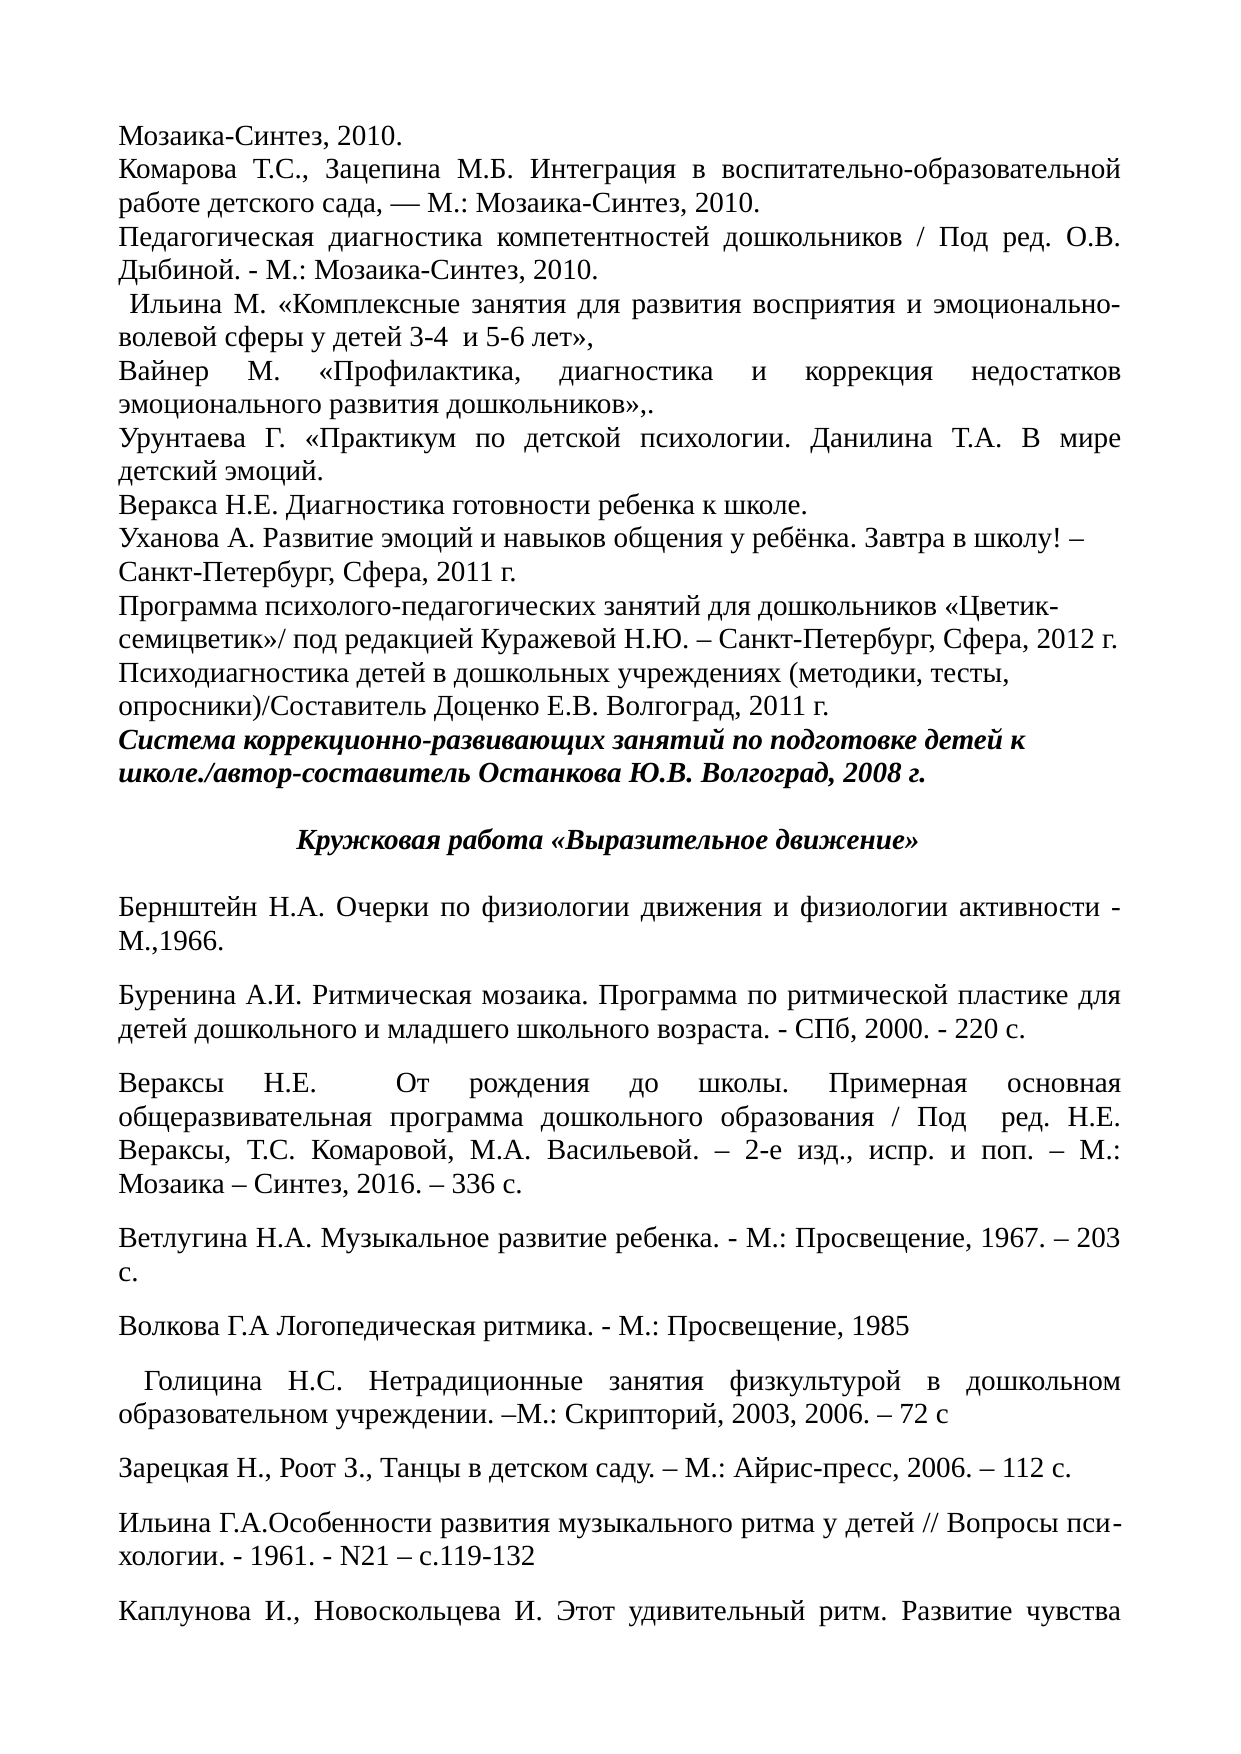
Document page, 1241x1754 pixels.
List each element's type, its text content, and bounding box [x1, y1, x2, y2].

text Ильина Г.А.Особенности развития музыкального ритма у детей // Вопросы пси­хологии. - 1961. - N21 – с.119-132 [118, 1505, 1122, 1572]
text Мозаика-Синтез, 2010. [118, 118, 1122, 152]
text Волкова Г.А Логопедическая ритмика. - М.: Просвещение, 1985 [118, 1308, 1122, 1342]
text Система коррекционно-развивающих занятий по подготовке детей к школе./автор-составитель Останкова Ю.В. Волгоград, 2008 г. [118, 722, 1122, 789]
text Психодиагностика детей в дошкольных учреждениях (методики, тесты, опросники)/Составитель Доценко Е.В. Волгоград, 2011 г. [118, 655, 1122, 722]
text Ильина М. «Комплексные занятия для развития восприятия и эмоционально-волевой сферы у детей 3-4 и 5-6 лет», [118, 286, 1122, 353]
list Вераксы Н.Е. От рождения до школы. Примерная основная общеразвивательная программа дошкольного образования / Под ред. Н.Е. Вераксы, Т.С. Комаровой, М.А. Васильевой. – 2-е изд., испр. и поп. – М.: Мозаика – Синтез, 2016. – 336 с. [118, 1065, 1122, 1199]
text Педагогическая диагностика компетентностей дошкольников / Под ред. О.В. Дыбиной. - М.: Мозаика-Синтез, 2010. [118, 219, 1122, 286]
text Программа психолого-педагогических занятий для дошкольников «Цветик-семицветик»/ под редакцией Куражевой Н.Ю. – Санкт-Петербург, Сфера, 2012 г. [118, 588, 1122, 655]
text Веракса Н.Е. Диагностика готовности ребенка к школе. [118, 487, 1122, 521]
text Голицина Н.С. Нетрадиционные занятия физкультурой в дошкольном образовательном учреждении. –М.: Скрипторий, 2003, 2006. – 72 с [118, 1363, 1122, 1430]
list Буренина А.И. Ритмическая мозаика. Программа по ритмической пластике для детей дошкольного и младшего школьного возраста. - СПб, 2000. - 220 с. [118, 977, 1122, 1044]
text Каплунова И., Новоскольцева И. Этот удивительный ритм. Развитие чувства [118, 1593, 1122, 1626]
text Комарова Т.С., Зацепина М.Б. Интеграция в воспитательно-образовательной работе детского сада, — М.: Мозаика-Синтез, 2010. [118, 152, 1122, 219]
text Уханова А. Развитие эмоций и навыков общения у ребёнка. Завтра в школу! – Санкт-Петербург, Сфера, 2011 г. [118, 521, 1122, 588]
text Кружковая работа «Выразительное движение» [118, 822, 1122, 856]
text Зарецкая Н., Роот З., Танцы в детском саду. – М.: Айрис-пресс, 2006. – 112 с. [118, 1451, 1122, 1484]
text Вайнер М. «Профилактика, диагностика и коррекция недостатков эмоционального развития дошкольников»,. [118, 353, 1122, 420]
text Урунтаева Г. «Практикум по детской психологии. Данилина Т.А. В мире детский эмоций. [118, 420, 1122, 487]
list Бернштейн Н.А. Очерки по физиологии движения и физиологии активности -М.,1966. [118, 889, 1122, 957]
text Ветлугина Н.А. Музыкальное развитие ребенка. - М.: Просвещение, 1967. – 203 с. [118, 1220, 1122, 1287]
